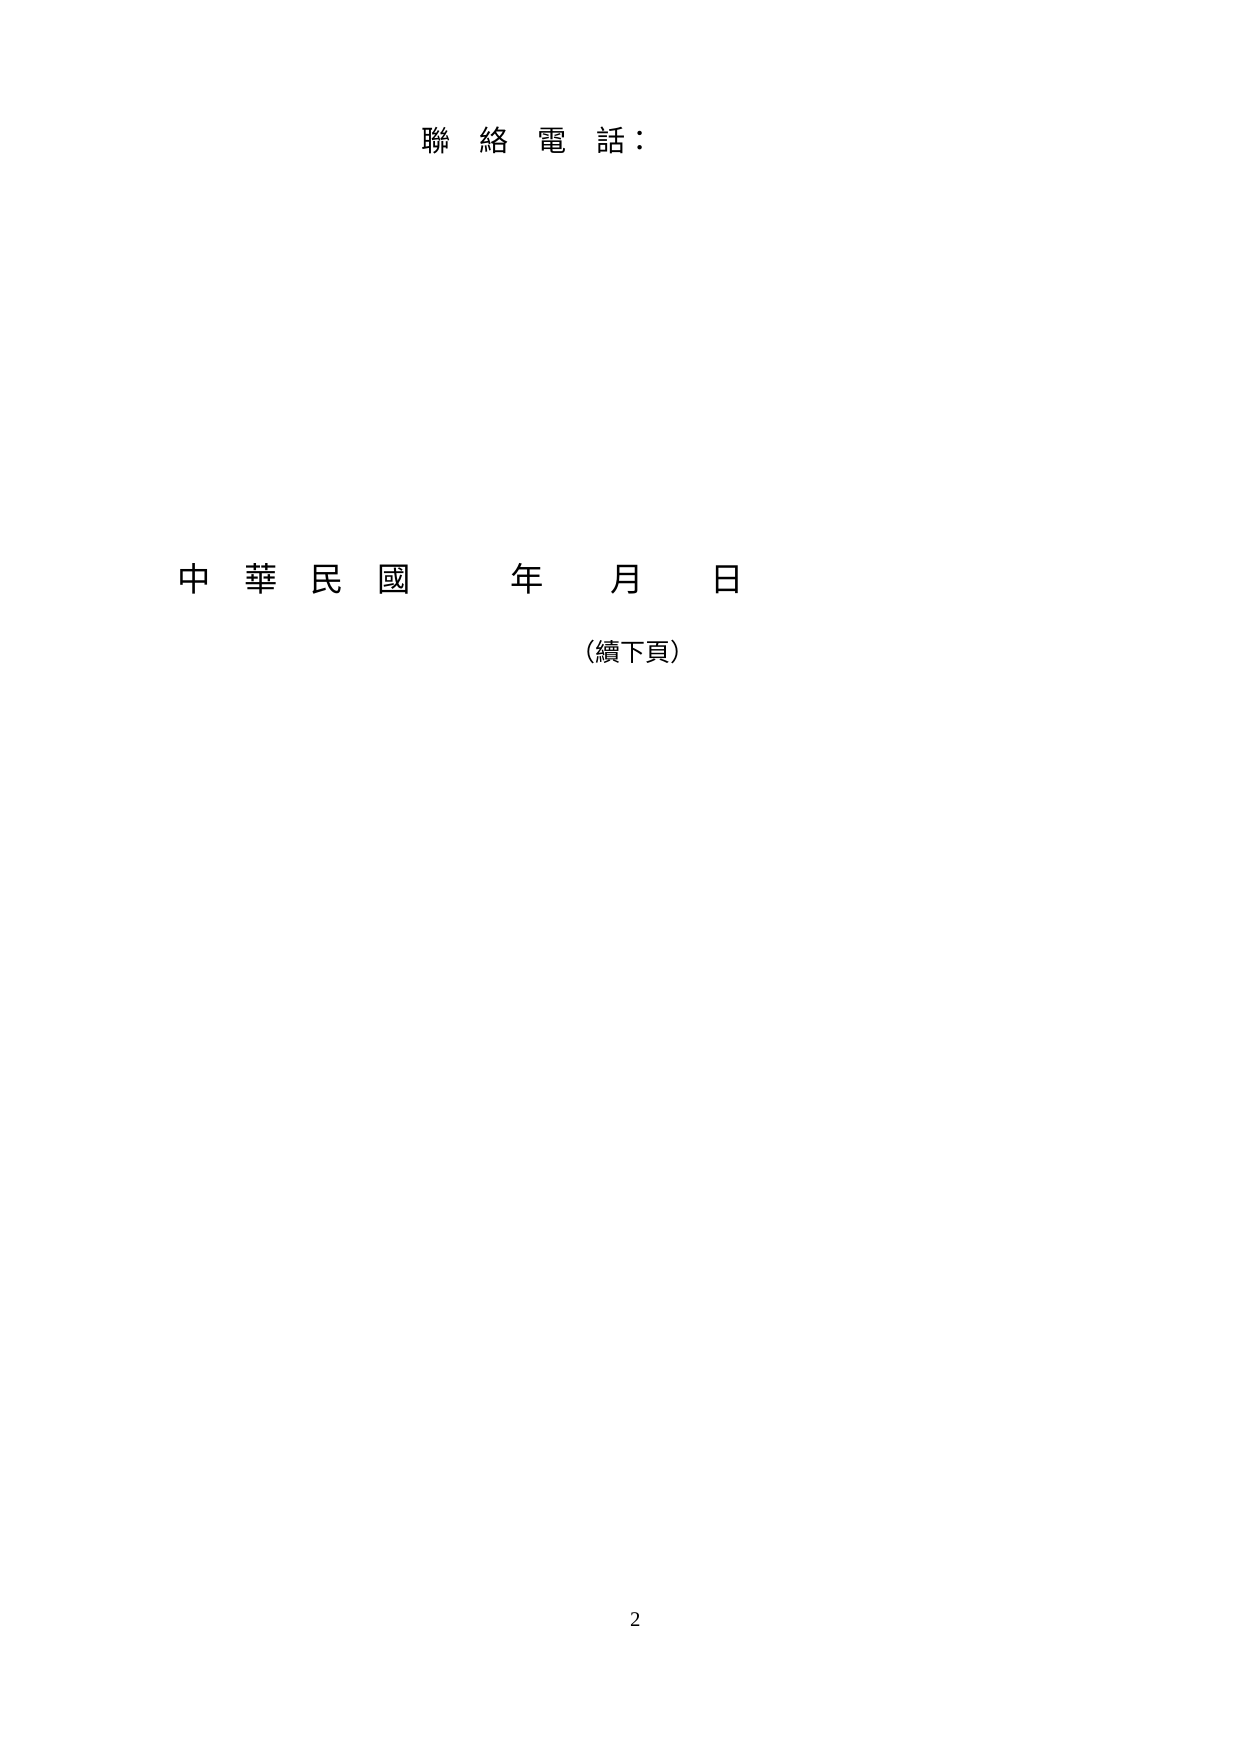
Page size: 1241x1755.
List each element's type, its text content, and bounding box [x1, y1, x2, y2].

text 聯 絡 電 話： [421, 97, 1093, 160]
text （續下頁） [495, 632, 756, 668]
text 中 華 民 國 年 月 日 [177, 535, 1093, 597]
